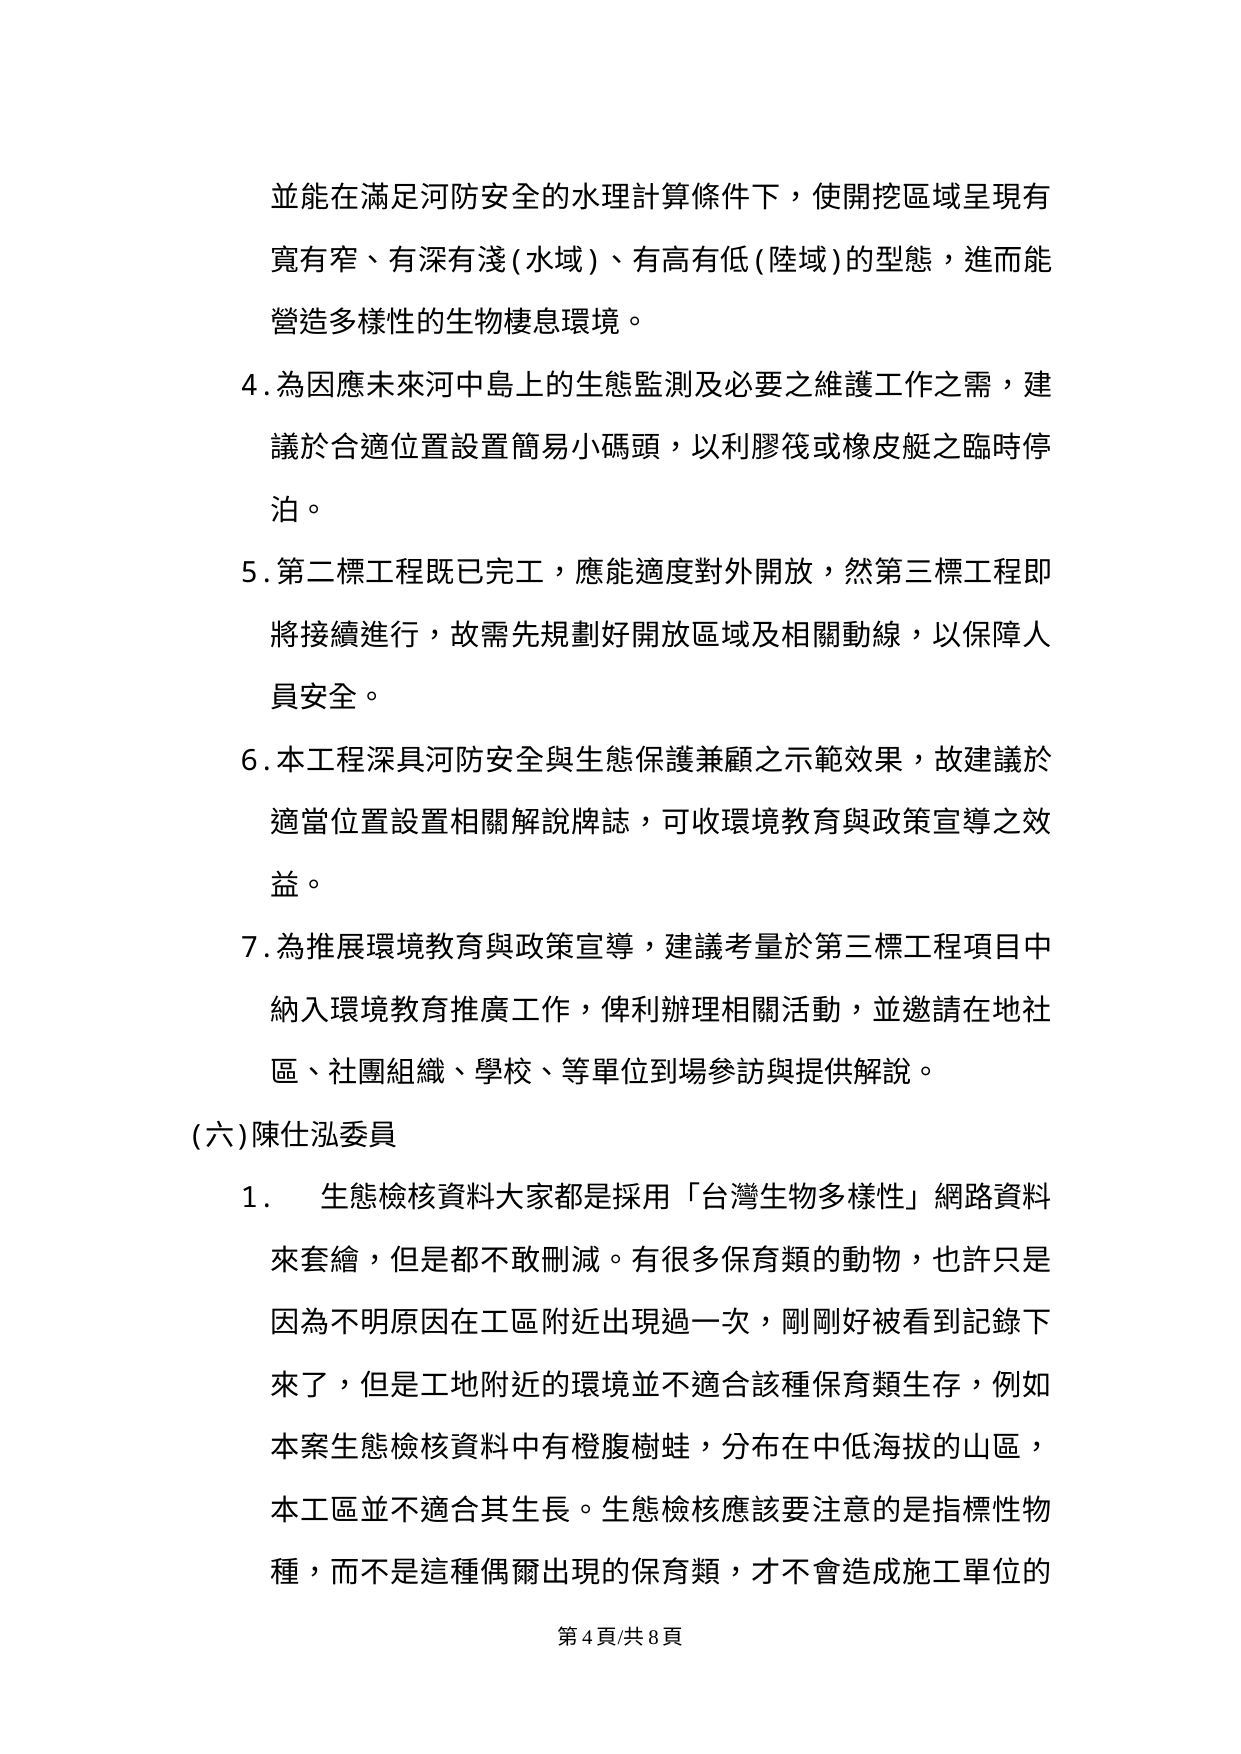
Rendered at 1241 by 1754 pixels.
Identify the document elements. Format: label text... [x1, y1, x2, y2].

text 並能在滿足河防安全的水理計算條件下，使開挖區域呈現有寬有窄、有深有淺(水域)、有高有低(陸域)的型態，進而能營造多樣性的生物棲息環境。 [240, 153, 1053, 341]
text 5.第二標工程既已完工，應能適度對外開放，然第三標工程即將接續進行，故需先規劃好開放區域及相關動線，以保障人員安全。 [240, 528, 1053, 716]
text 7.為推展環境教育與政策宣導，建議考量於第三標工程項目中納入環境教育推廣工作，俾利辦理相關活動，並邀請在地社區、社團組織、學校、等單位到場參訪與提供解說。 [240, 903, 1053, 1091]
text 4.為因應未來河中島上的生態監測及必要之維護工作之需，建議於合適位置設置簡易小碼頭，以利膠筏或橡皮艇之臨時停泊。 [240, 341, 1053, 528]
text 6.本工程深具河防安全與生態保護兼顧之示範效果，故建議於適當位置設置相關解說牌誌，可收環境教育與政策宣導之效益。 [240, 716, 1053, 903]
text 1. 生態檢核資料大家都是採用「台灣生物多樣性」網路資料來套繪，但是都不敢刪減。有很多保育類的動物，也許只是因為不明原因在工區附近出現過一次，剛剛好被看到記錄下來了，但是工地附近的環境並不適合該種保育類生存，例如本案生態檢核資料中有橙腹樹蛙，分布在中低海拔的山區，本工區並不適合其生長。生態檢核應該要注意的是指標性物種，而不是這種偶爾出現的保育類，才不會造成施工單位的 [240, 1153, 1053, 1591]
text (六)陳仕泓委員 [187, 1091, 1053, 1153]
